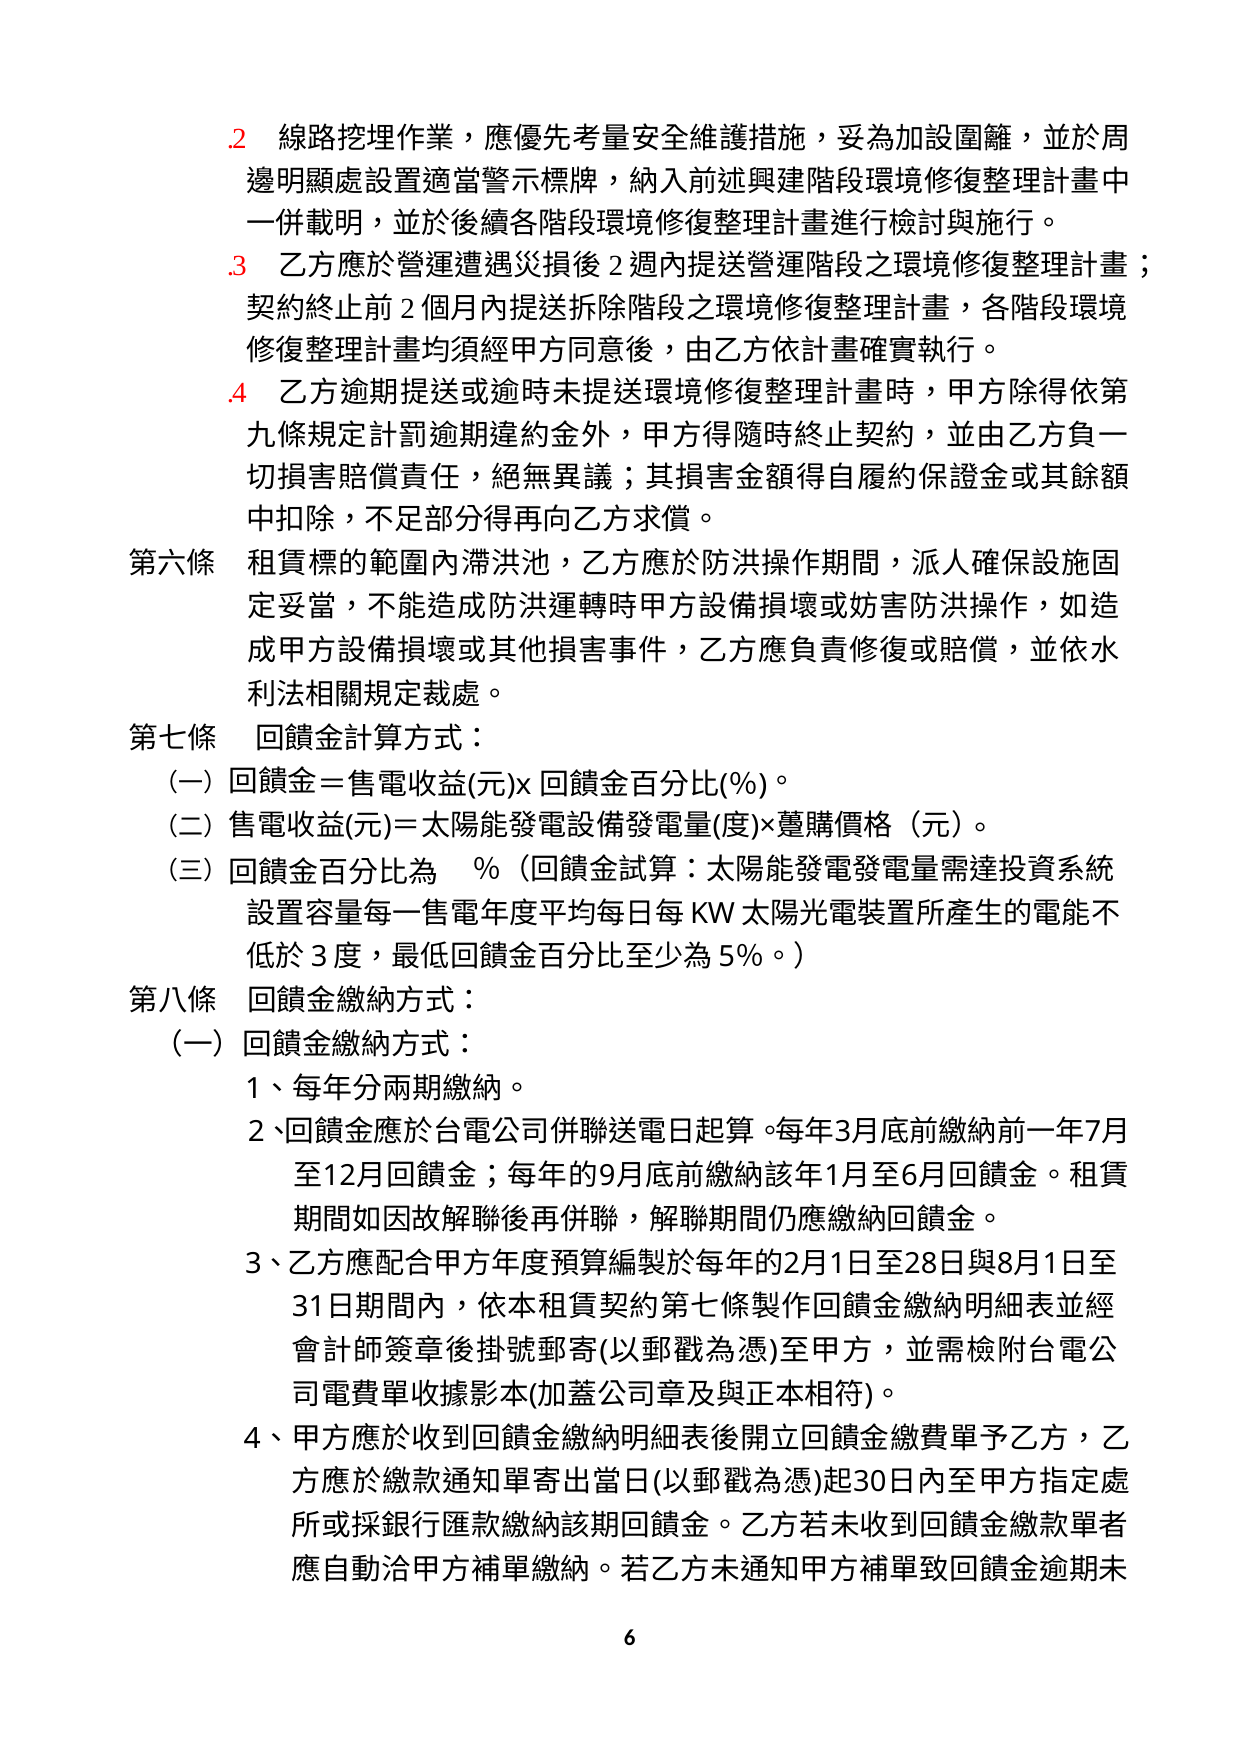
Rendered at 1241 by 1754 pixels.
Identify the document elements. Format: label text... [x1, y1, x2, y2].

subtitle 乙方逾期提送或逾時未提送環境修復整理計畫時，甲方除得依第九條規定計罰逾期違約金外，甲方得隨時終止契約，並由乙方負一切損害賠償責任，絕無異議；其損害金額得自履約保證金或其餘額中扣除，不足部分得再向乙方求償。 [246, 369, 1130, 538]
list 回饋金百分比為 ％（回饋金試算：太陽能發電發電量需達投資系統設置容量每一售電年度平均每日每KW太陽光電裝置所產生的電能不低於3度，最低回饋金百分比至少為5％。） [153, 844, 1130, 976]
list 回饋金＝售電收益(元)x 回饋金百分比(％)。 [153, 757, 1130, 801]
list 回饋金計算方式： [128, 713, 1121, 757]
list 租賃標的範圍內滯洪池，乙方應於防洪操作期間，派人確保設施固定妥當，不能造成防洪運轉時甲方設備損壞或妨害防洪操作，如造成甲方設備損壞或其他損害事件，乙方應負責修復或賠償，並依水利法相關規定裁處。 [128, 538, 1121, 713]
subtitle 乙方應於營運遭遇災損後2週內提送營運階段之環境修復整理計畫；契約終止前2個月內提送拆除階段之環境修復整理計畫，各階段環境修復整理計畫均須經甲方同意後，由乙方依計畫確實執行。 [246, 242, 1130, 369]
text 4、甲方應於收到回饋金繳納明細表後開立回饋金繳費單予乙方，乙方應於繳款通知單寄出當日(以郵戳為憑)起30日內至甲方指定處所或採銀行匯款繳納該期回饋金。乙方若未收到回饋金繳款單者，應自動洽甲方補單繳納。若乙方未通知甲方補單致回饋金逾期未繳，視逾期違約，應加收逾期違約金。 [243, 1413, 1130, 1588]
text 3、乙方應配合甲方年度預算編製於每年的2月1日至28日與8月1日至31日期間內，依本租賃契約第七條製作回饋金繳納明細表並經會計師簽章後掛號郵寄(以郵戳為憑)至甲方，並需檢附台電公司電費單收據影本(加蓋公司章及與正本相符)。 [245, 1238, 1117, 1413]
text 1、每年分兩期繳納。 [245, 1063, 1130, 1107]
list 回饋金繳納方式： [128, 976, 1121, 1019]
list 售電收益(元)＝太陽能發電設備發電量(度)×躉購價格（元）。 [153, 801, 1130, 844]
subtitle 線路挖埋作業，應優先考量安全維護措施，妥為加設圍籬，並於周邊明顯處設置適當警示標牌，納入前述興建階段環境修復整理計畫中一併載明，並於後續各階段環境修復整理計畫進行檢討與施行。 [246, 115, 1130, 242]
list 回饋金繳納方式： [153, 1019, 1130, 1063]
text 2、回饋金應於台電公司併聯送電日起算。每年3月底前繳納前一年7月至12月回饋金；每年的9月底前繳納該年1月至6月回饋金。租賃期間如因故解聯後再併聯，解聯期間仍應繳納回饋金。 [248, 1107, 1130, 1238]
